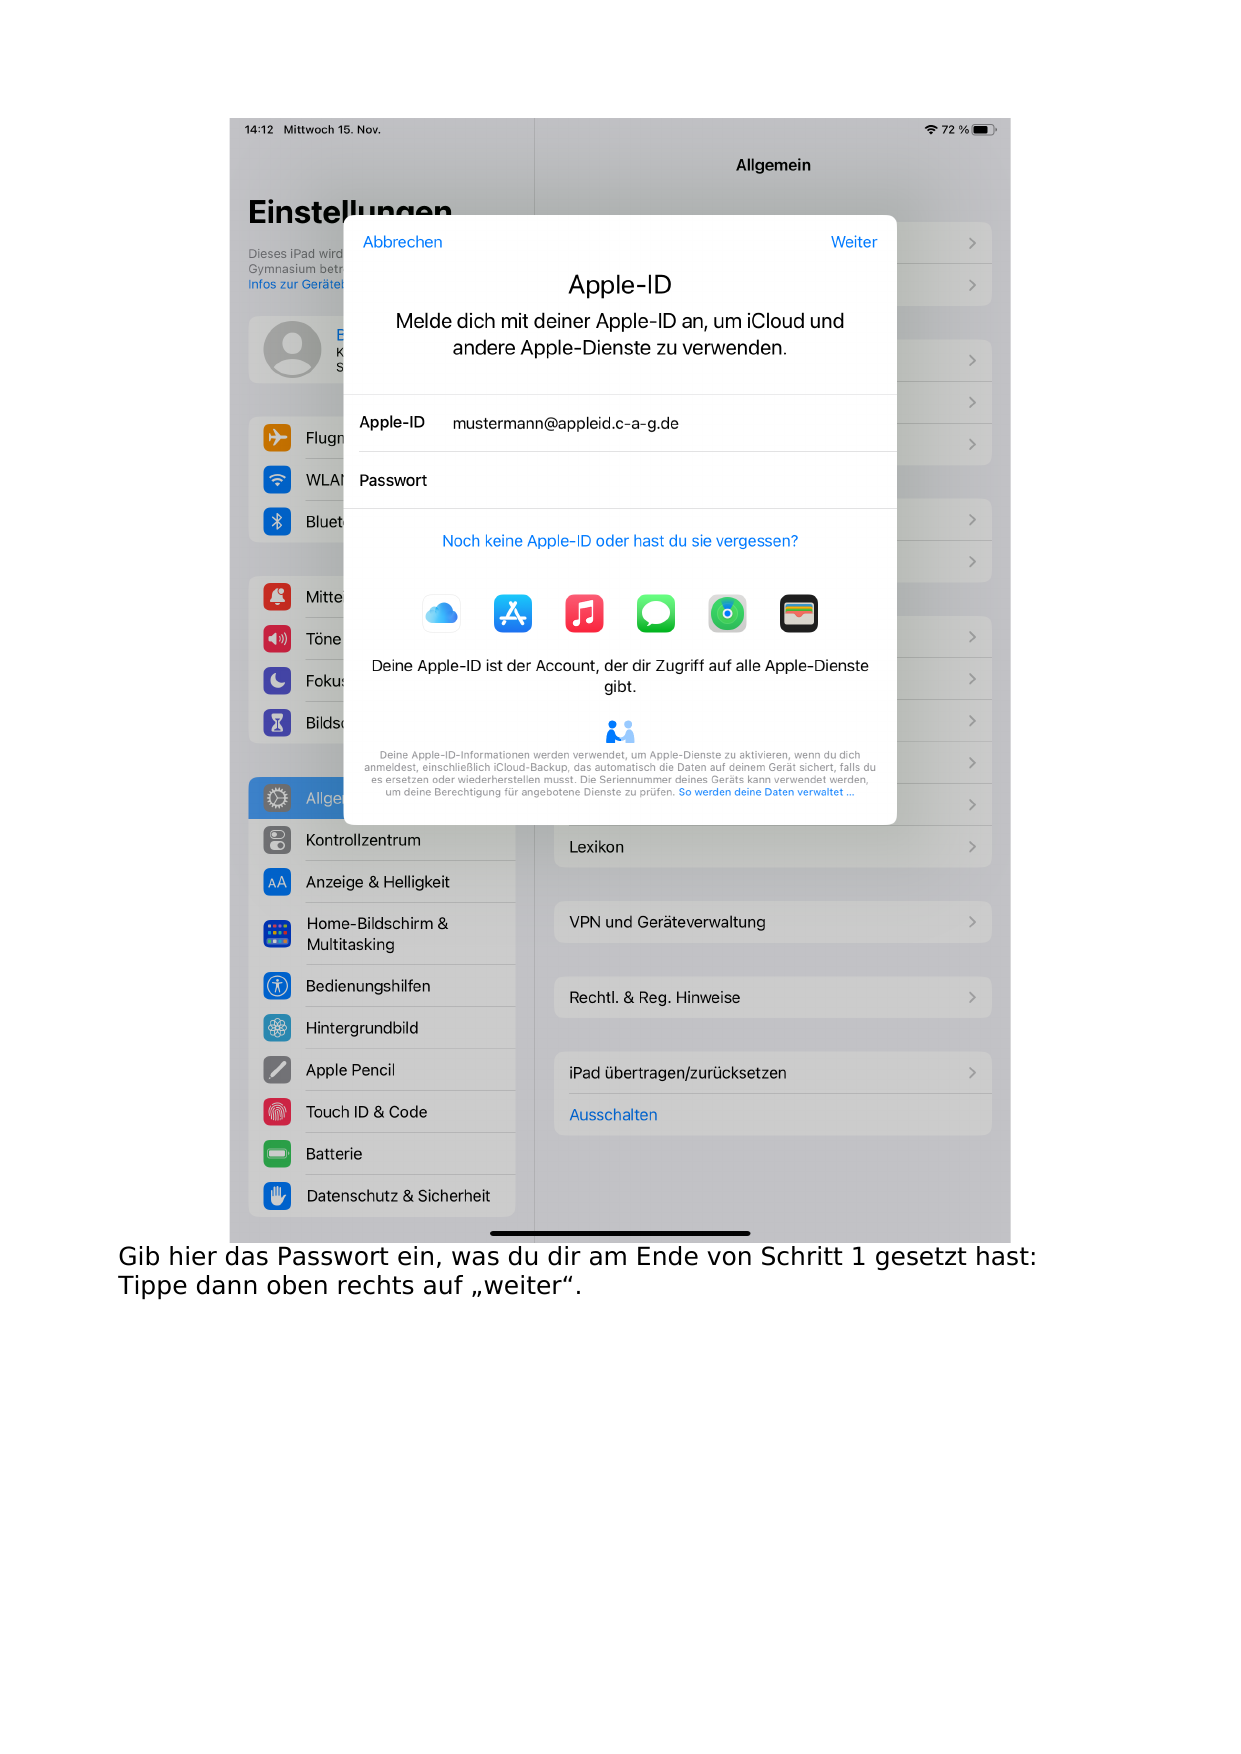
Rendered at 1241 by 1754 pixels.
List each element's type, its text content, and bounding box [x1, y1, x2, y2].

text Gib hier das Passwort ein, was du dir am Ende von Schritt 1 gesetzt hast: Tippe dann oben rechts auf „weiter“. [118, 118, 1122, 1301]
picture [229, 118, 1011, 1243]
